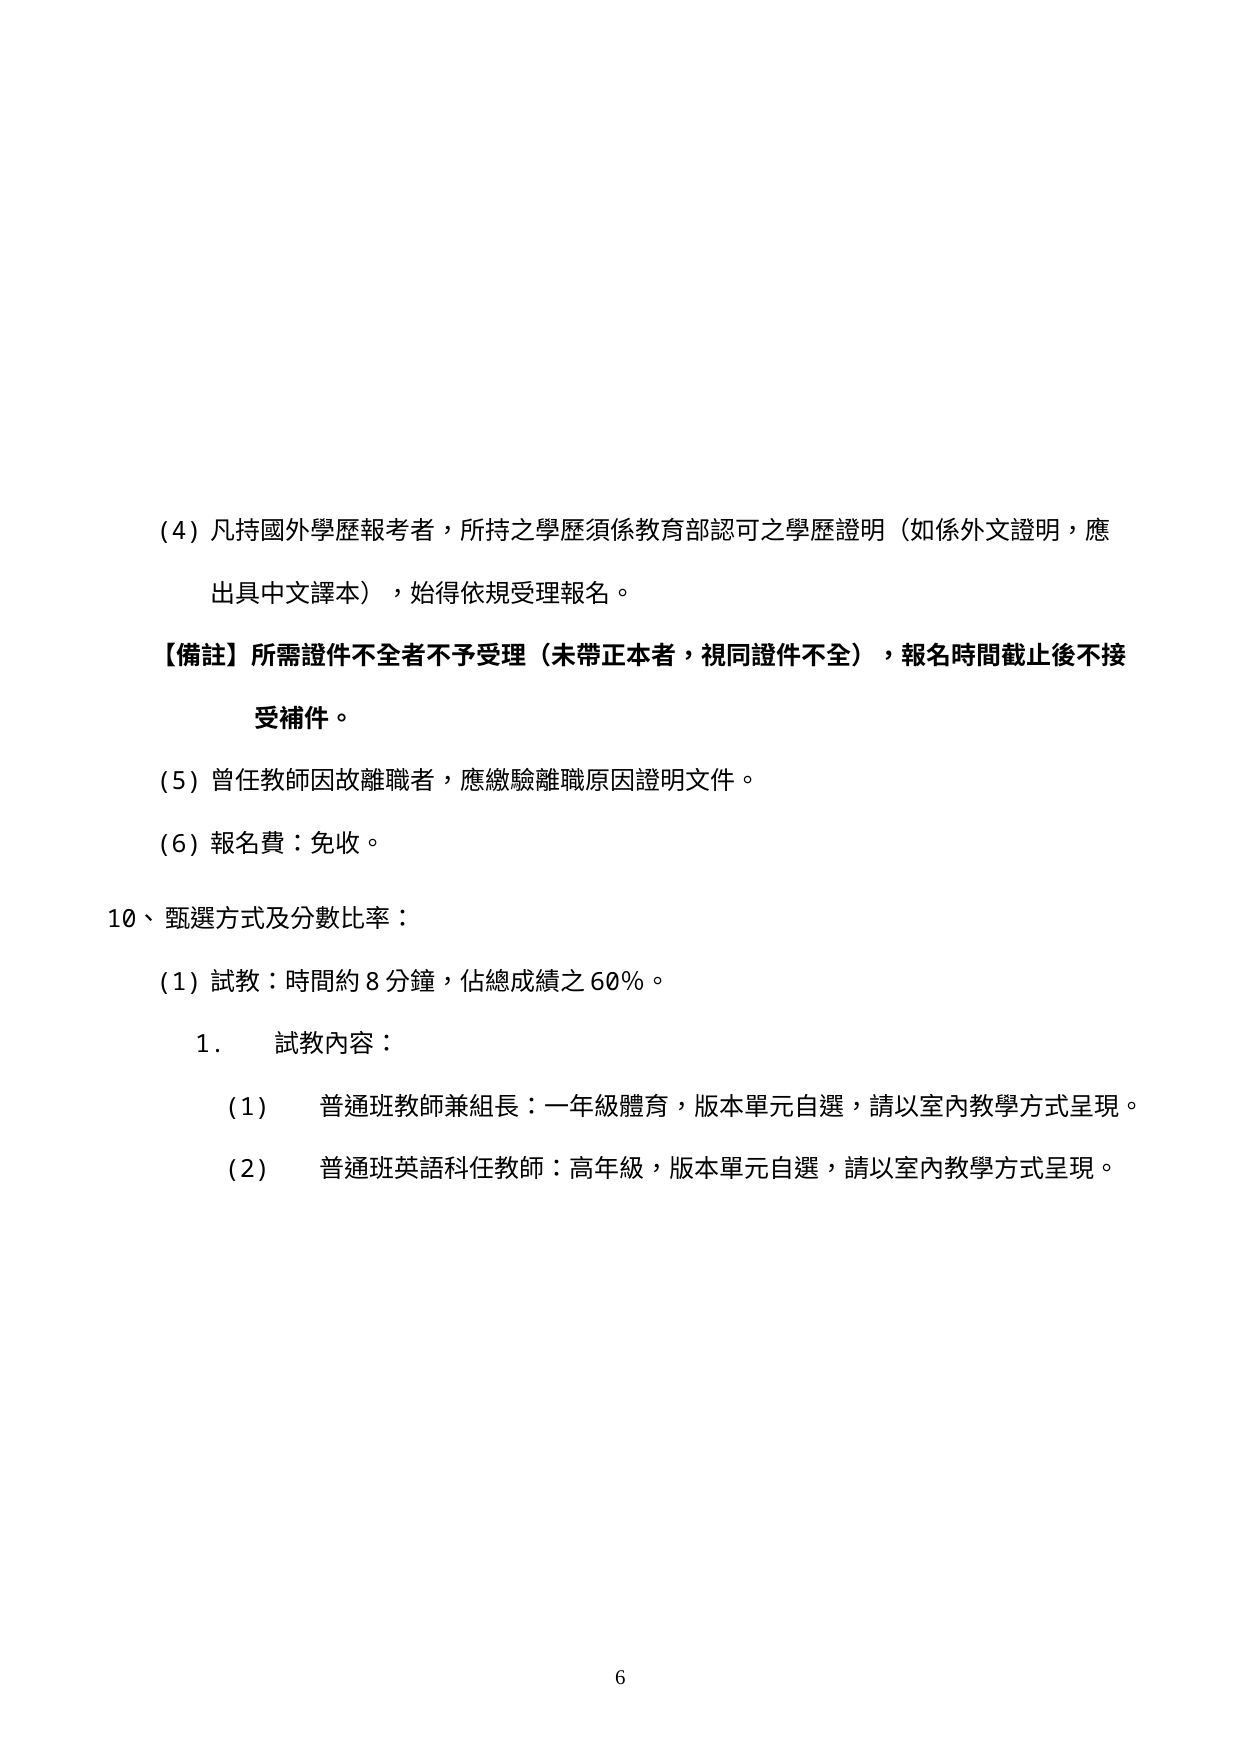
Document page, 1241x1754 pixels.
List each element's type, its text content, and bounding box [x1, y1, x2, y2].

list 普通班英語科任教師：高年級，版本單元自選，請以室內教學方式呈現。 [224, 1125, 1134, 1187]
list 報名費：免收。 [156, 800, 1134, 862]
list 凡持國外學歷報考者，所持之學歷須係教育部認可之學歷證明（如係外文證明，應出具中文譯本），始得依規受理報名。 [156, 487, 1134, 612]
list 普通班教師兼組長：一年級體育，版本單元自選，請以室內教學方式呈現。 [224, 1062, 1134, 1125]
list 試教內容： [195, 1000, 1134, 1062]
list 曾任教師因故離職者，應繳驗離職原因證明文件。 [156, 737, 1134, 800]
list 試教：時間約8分鐘，佔總成績之60％。 [156, 937, 1134, 1000]
text 【備註】所需證件不全者不予受理（未帶正本者，視同證件不全），報名時間截止後不接受補件。 [151, 612, 1149, 737]
list 甄選方式及分數比率： [106, 875, 1134, 937]
